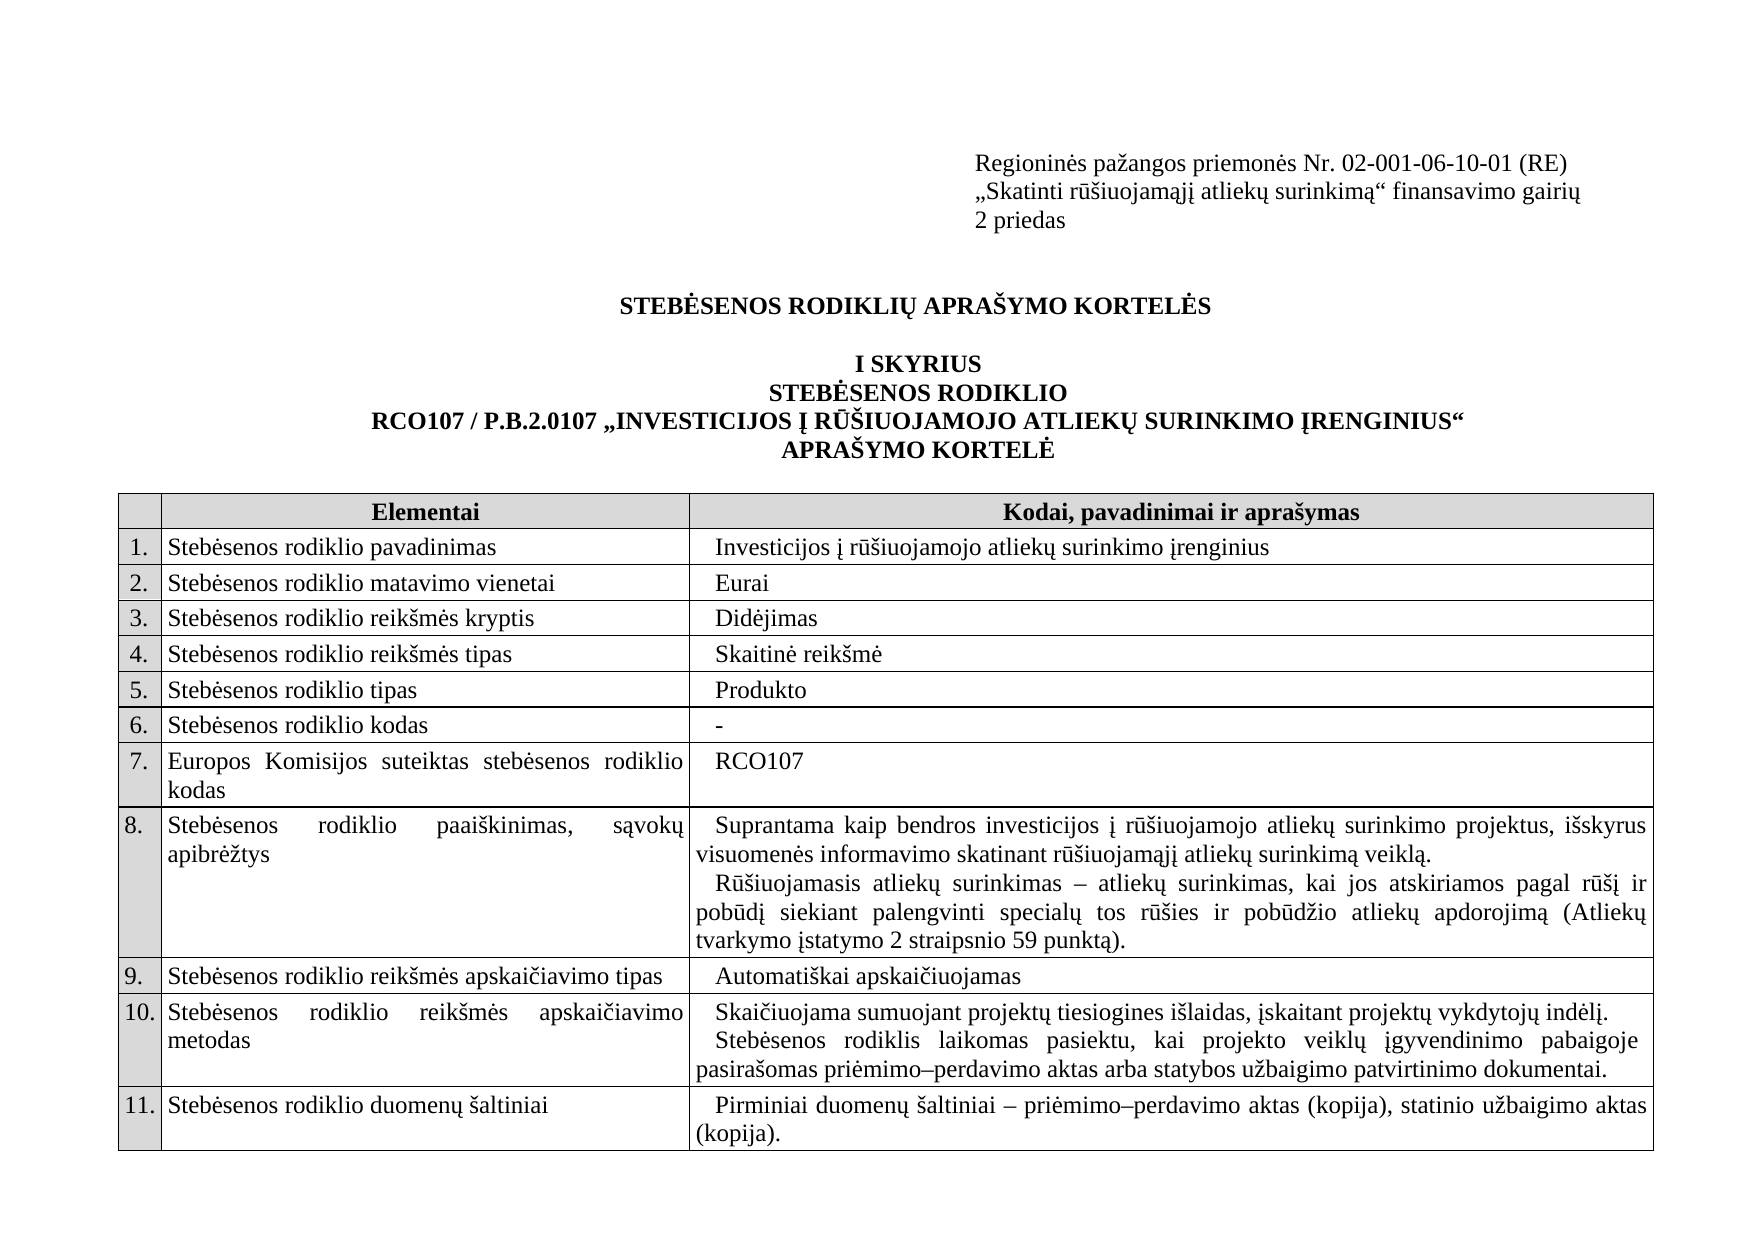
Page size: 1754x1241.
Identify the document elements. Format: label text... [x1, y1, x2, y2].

table_cell Didėjimas [690, 601, 1653, 635]
table_cell Stebėsenos rodiklio reikšmės apskaičiavimo tipas [162, 958, 689, 993]
table_cell Stebėsenos rodiklio kodas [162, 708, 689, 742]
text Regioninės pažangos priemonės Nr. 02-001-06-10-01 (RE) [974, 148, 1654, 176]
table_header [119, 494, 161, 528]
table_cell 3. [119, 601, 161, 635]
table_cell Investicijos į rūšiuojamojo atliekų surinkimo įrenginius [690, 529, 1653, 564]
table_cell Skaitinė reikšmė [690, 636, 1653, 671]
table_cell 9. [119, 958, 161, 993]
text APRAŠYMO KORTELĖ [118, 435, 1654, 464]
table_cell 1. [119, 529, 161, 564]
table_cell Stebėsenos rodiklio matavimo vienetai [162, 565, 689, 599]
table_cell Suprantama kaip bendros investicijos į rūšiuojamojo atliekų surinkimo projektus, išskyrus visuomenės informavimo skatinant rūšiuojamąjį atliekų surinkimą veiklą. Rūšiuojamasis atliekų surinkimas – atliekų surinkimas, kai jos atskiriamos pagal rūšį ir pobūdį siekiant palengvinti specialų tos rūšies ir pobūdžio atliekų apdorojimą (Atliekų tvarkymo įstatymo 2 straipsnio 59 punktą). [690, 808, 1653, 957]
table_cell - [690, 708, 1653, 742]
table_cell 4. [119, 636, 161, 671]
table_cell 2. [119, 565, 161, 599]
table_cell Europos Komisijos suteiktas stebėsenos rodiklio kodas [162, 743, 689, 806]
table_cell 8. [119, 808, 161, 957]
table_header Kodai, pavadinimai ir aprašymas [690, 494, 1653, 528]
table_cell Eurai [690, 565, 1653, 599]
table_cell Stebėsenos rodiklio reikšmės tipas [162, 636, 689, 671]
text RCO107 / P.B.2.0107 „INVESTICIJOS Į RŪŠIUOJAMOJO ATLIEKŲ SURINKIMO ĮRENGINIUS“ [118, 406, 1654, 435]
table_cell Stebėsenos rodiklio reikšmės apskaičiavimo metodas [162, 994, 689, 1086]
table_cell 10. [119, 994, 161, 1086]
table_cell 5. [119, 672, 161, 706]
table_cell Pirminiai duomenų šaltiniai – priėmimo–perdavimo aktas (kopija), statinio užbaigimo aktas (kopija). [690, 1087, 1653, 1150]
table_cell Skaičiuojama sumuojant projektų tiesiogines išlaidas, įskaitant projektų vykdytojų indėlį. Stebėsenos rodiklis laikomas pasiektu, kai projekto veiklų įgyvendinimo pabaigoje pasirašomas priėmimo–perdavimo aktas arba statybos užbaigimo patvirtinimo dokumentai. [690, 994, 1653, 1086]
table_cell Stebėsenos rodiklio reikšmės kryptis [162, 601, 689, 635]
text 2 priedas [974, 205, 1654, 234]
text I SKYRIUS [118, 349, 1654, 378]
table_cell RCO107 [690, 743, 1653, 806]
text „Skatinti rūšiuojamąjį atliekų surinkimą“ finansavimo gairių [974, 176, 1654, 205]
table_cell Stebėsenos rodiklio pavadinimas [162, 529, 689, 564]
text STEBĖSENOS RODIKLIŲ APRAŠYMO KORTELĖS [118, 291, 1654, 320]
table_header Elementai [162, 494, 689, 528]
table_cell 11. [119, 1087, 161, 1150]
table_cell 6. [119, 708, 161, 742]
table_cell Produkto [690, 672, 1653, 706]
table_cell 7. [119, 743, 161, 806]
text STEBĖSENOS RODIKLIO [118, 378, 1654, 406]
table_cell Stebėsenos rodiklio paaiškinimas, sąvokų apibrėžtys [162, 808, 689, 957]
table_cell Stebėsenos rodiklio duomenų šaltiniai [162, 1087, 689, 1150]
table_cell Automatiškai apskaičiuojamas [690, 958, 1653, 993]
table_cell Stebėsenos rodiklio tipas [162, 672, 689, 706]
